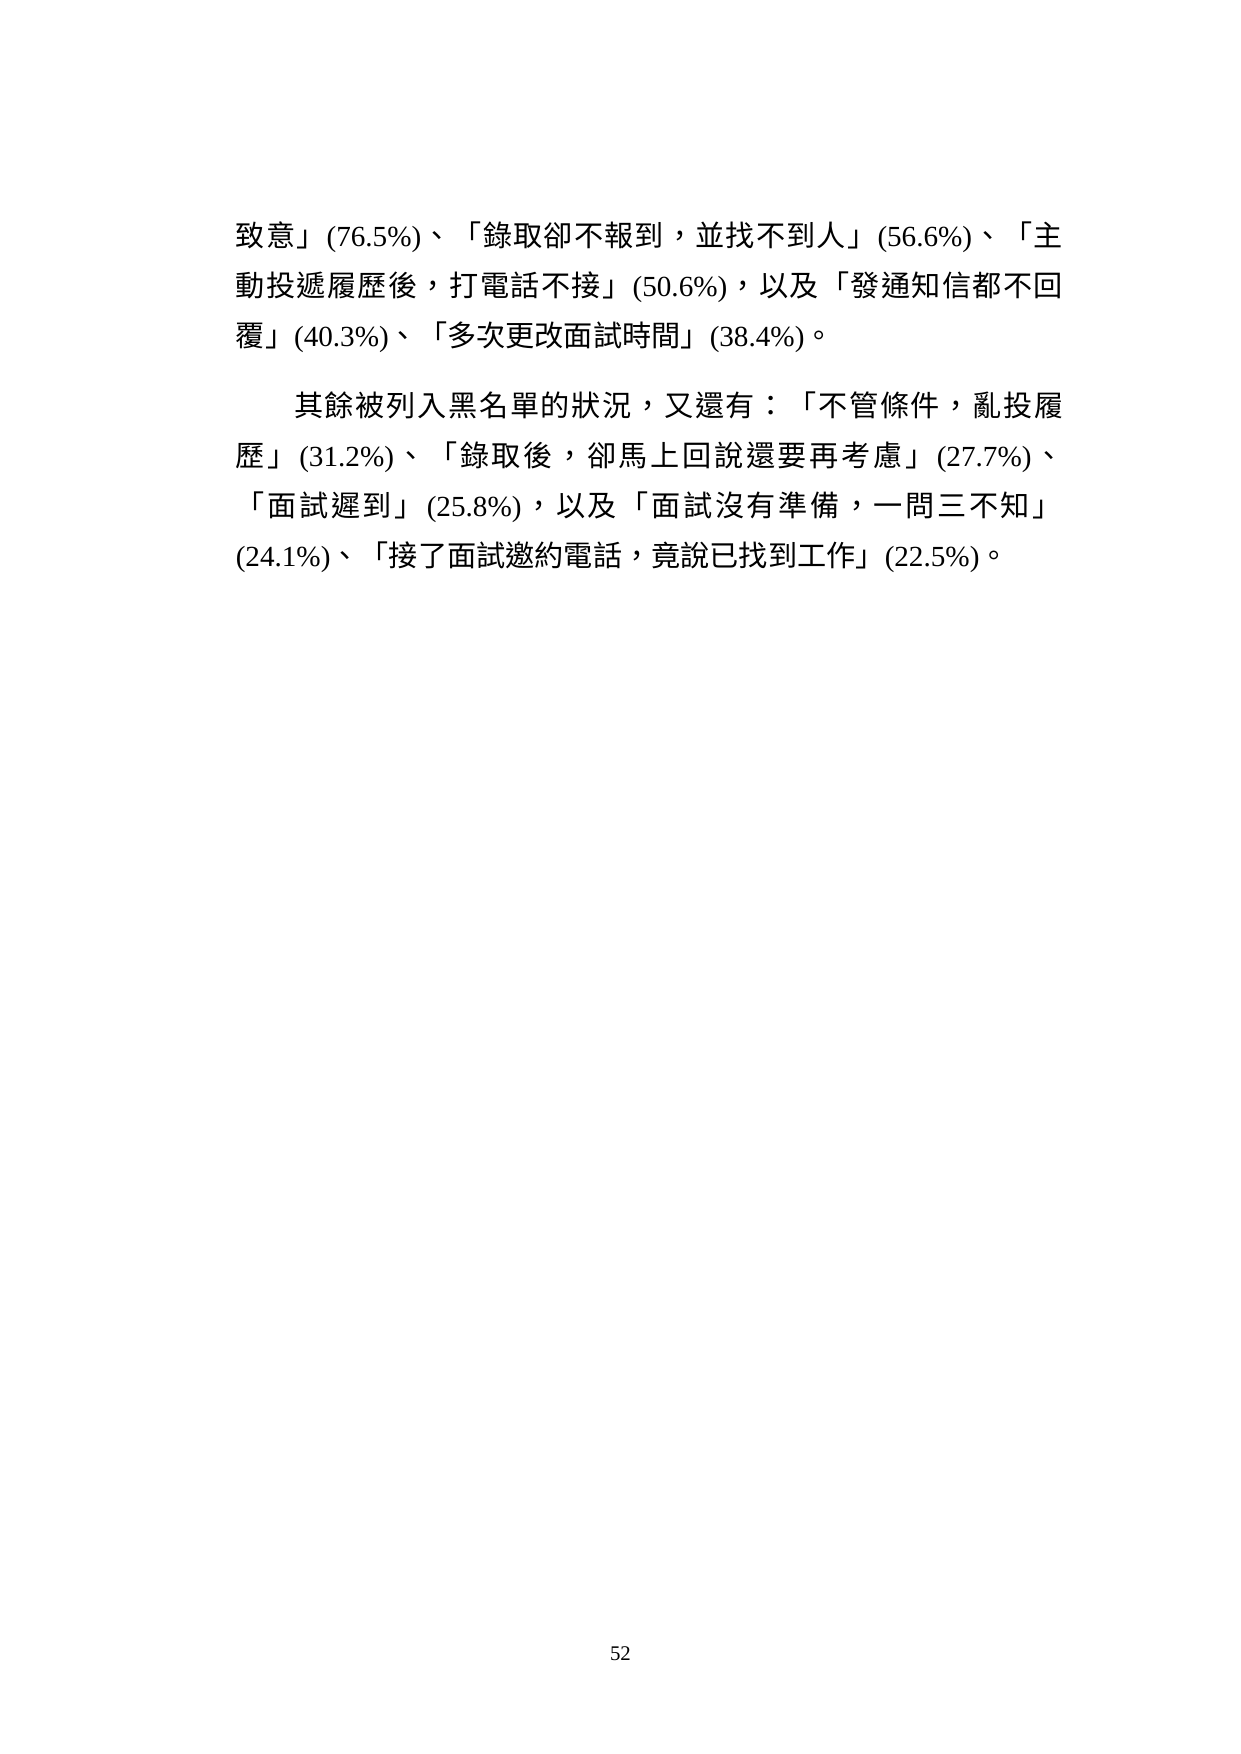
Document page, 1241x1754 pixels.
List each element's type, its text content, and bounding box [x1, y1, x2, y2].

text 致意」(76.5%)、「錄取卻不報到，並找不到人」(56.6%)、「主動投遞履歷後，打電話不接」(50.6%)，以及「發通知信都不回覆」(40.3%)、「多次更改面試時間」(38.4%)。 [236, 207, 1063, 357]
text 其餘被列入黑名單的狀況，又還有：「不管條件，亂投履歷」(31.2%)、「錄取後，卻馬上回說還要再考慮」(27.7%)、「面試遲到」(25.8%)，以及「面試沒有準備，一問三不知」(24.1%)、「接了面試邀約電話，竟說已找到工作」(22.5%)。 [236, 377, 1063, 577]
